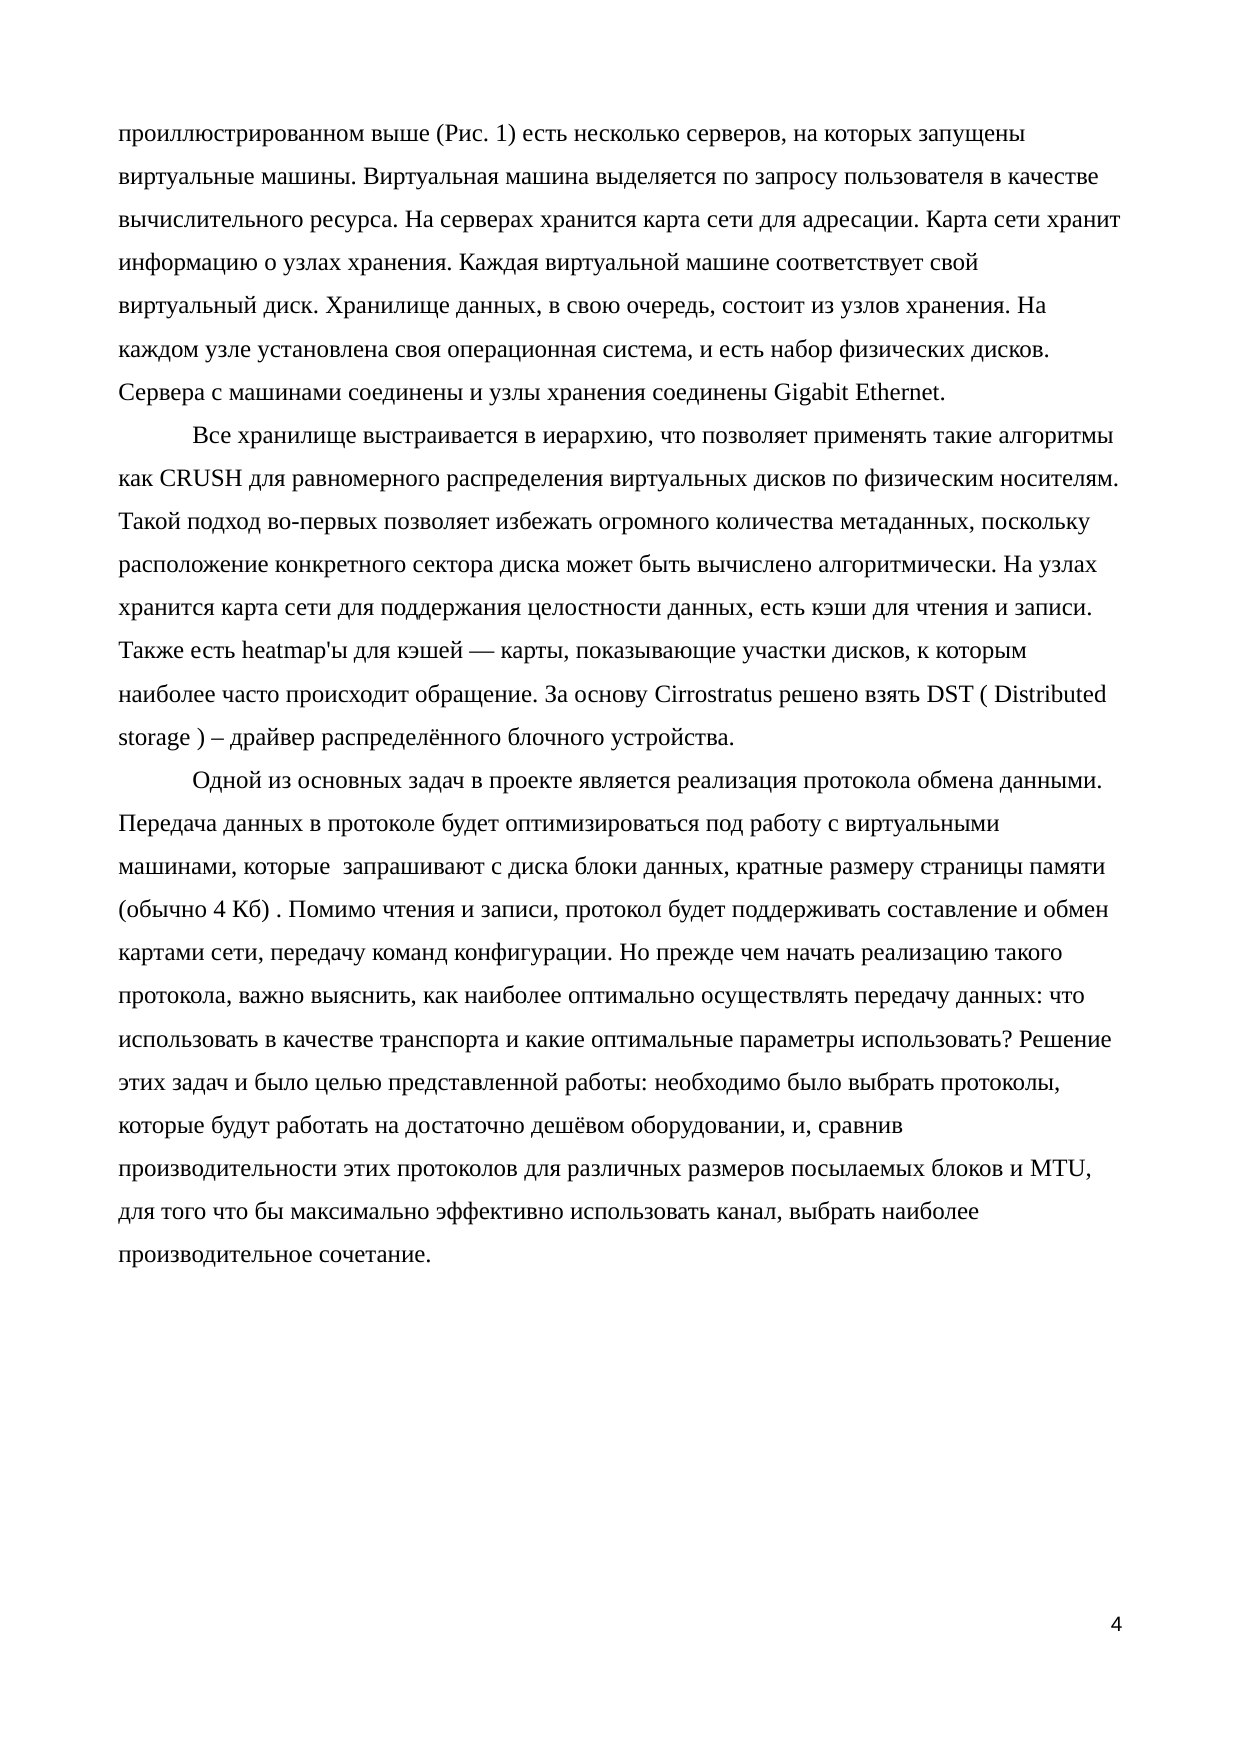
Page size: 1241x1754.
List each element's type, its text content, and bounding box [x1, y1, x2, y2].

text Одной из основных задач в проекте является реализация протокола обмена данными. [118, 765, 1122, 794]
text Все хранилище выстраивается в иерархию, что позволяет применять такие алгоритмы как CRUSH для равномерного распределения виртуальных дисков по физическим носителям. Такой подход во-первых позволяет избежать огромного количества метаданных, поскольку расположение конкретного сектора диска может быть вычислено алгоритмически. На узлах хранится карта сети для поддержания целостности данных, есть кэши для чтения и записи. Также есть heatmap'ы для кэшей — карты, показывающие участки дисков, к которым наиболее часто происходит обращение. За основу Cirrostratus решено взять DST ( Distributed storage ) – драйвер распределённого блочного устройства. [118, 420, 1122, 751]
text Передача данных в протоколе будет оптимизироваться под работу с виртуальными машинами, которые запрашивают с диска блоки данных, кратные размеру страницы памяти (обычно 4 Кб) . Помимо чтения и записи, протокол будет поддерживать составление и обмен картами сети, передачу команд конфигурации. Но прежде чем начать реализацию такого протокола, важно выяснить, как наиболее оптимально осуществлять передачу данных: что использовать в качестве транспорта и какие оптимальные параметры использовать? Решение этих задач и было целью представленной работы: необходимо было выбрать протоколы, которые будут работать на достаточно дешёвом оборудовании, и, сравнив производительности этих протоколов для различных размеров посылаемых блоков и MTU, для того что бы максимально эффективно использовать канал, выбрать наиболее производительное сочетание. [118, 808, 1122, 1268]
text проиллюстрированном выше (Рис. 1) есть несколько серверов, на которых запущены виртуальные машины. Виртуальная машина выделяется по запросу пользователя в качестве вычислительного ресурса. На серверах хранится карта сети для адресации. Карта сети хранит информацию о узлах хранения. Каждая виртуальной машине соответствует свой виртуальный диск. Хранилище данных, в свою очередь, состоит из узлов хранения. На каждом узле установлена своя операционная система, и есть набор физических дисков. Сервера с машинами соединены и узлы хранения соединены Gigabit Ethernet. [118, 118, 1122, 406]
